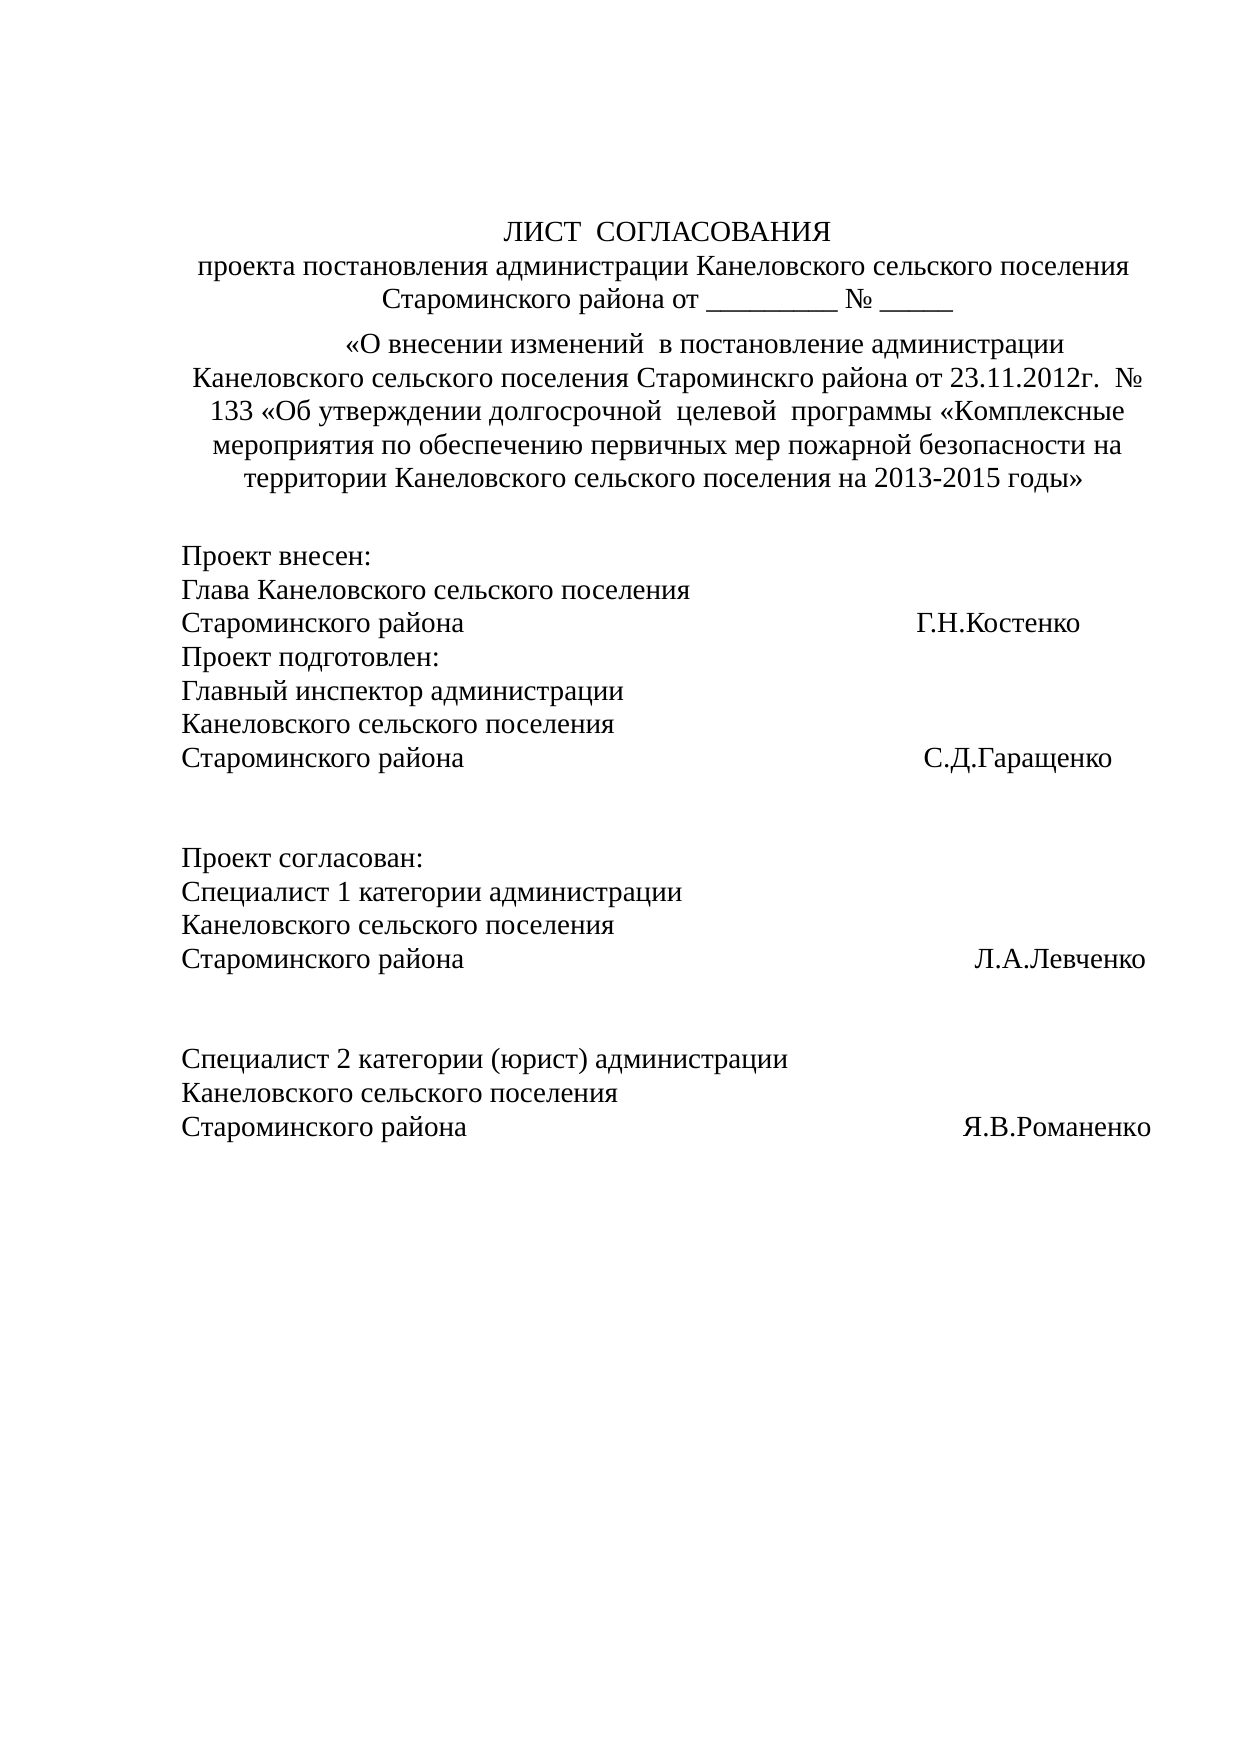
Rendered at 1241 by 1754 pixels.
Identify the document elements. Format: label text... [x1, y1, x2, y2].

text Главный инспектор администрации [181, 673, 1153, 706]
text Староминского района С.Д.Гаращенко [181, 740, 1153, 773]
text Староминского района Я.В.Романенко [181, 1109, 1153, 1142]
text Староминского района Л.А.Левченко [181, 941, 1153, 974]
text Проект внесен: [181, 538, 1153, 572]
text Проект подготовлен: [181, 639, 1153, 673]
text Канеловского сельского поселения [181, 907, 1153, 941]
text Староминского района от _________ № _____ [181, 281, 1153, 315]
text Канеловского сельского поселения [181, 706, 1153, 740]
text ЛИСТ СОГЛАСОВАНИЯ [181, 214, 1153, 248]
text Проект согласован: [181, 840, 1153, 874]
text Канеловского сельского поселения [181, 1075, 1153, 1109]
text Глава Канеловского сельского поселения [181, 572, 1153, 606]
text «О внесении изменений в постановление администрации Канеловского сельского поселения Староминскго района от 23.11.2012г. № 133 «Об утверждении долгосрочной целевой программы «Комплексные мероприятия по обеспечению первичных мер пожарной безопасности на территории Канеловского сельского поселения на 2013-2015 годы» [181, 326, 1153, 494]
text Староминского района Г.Н.Костенко [181, 606, 1153, 639]
text проекта постановления администрации Канеловского сельского поселения [181, 248, 1153, 281]
text Специалист 2 категории (юрист) администрации [181, 1042, 1153, 1075]
text Специалист 1 категории администрации [181, 874, 1153, 907]
